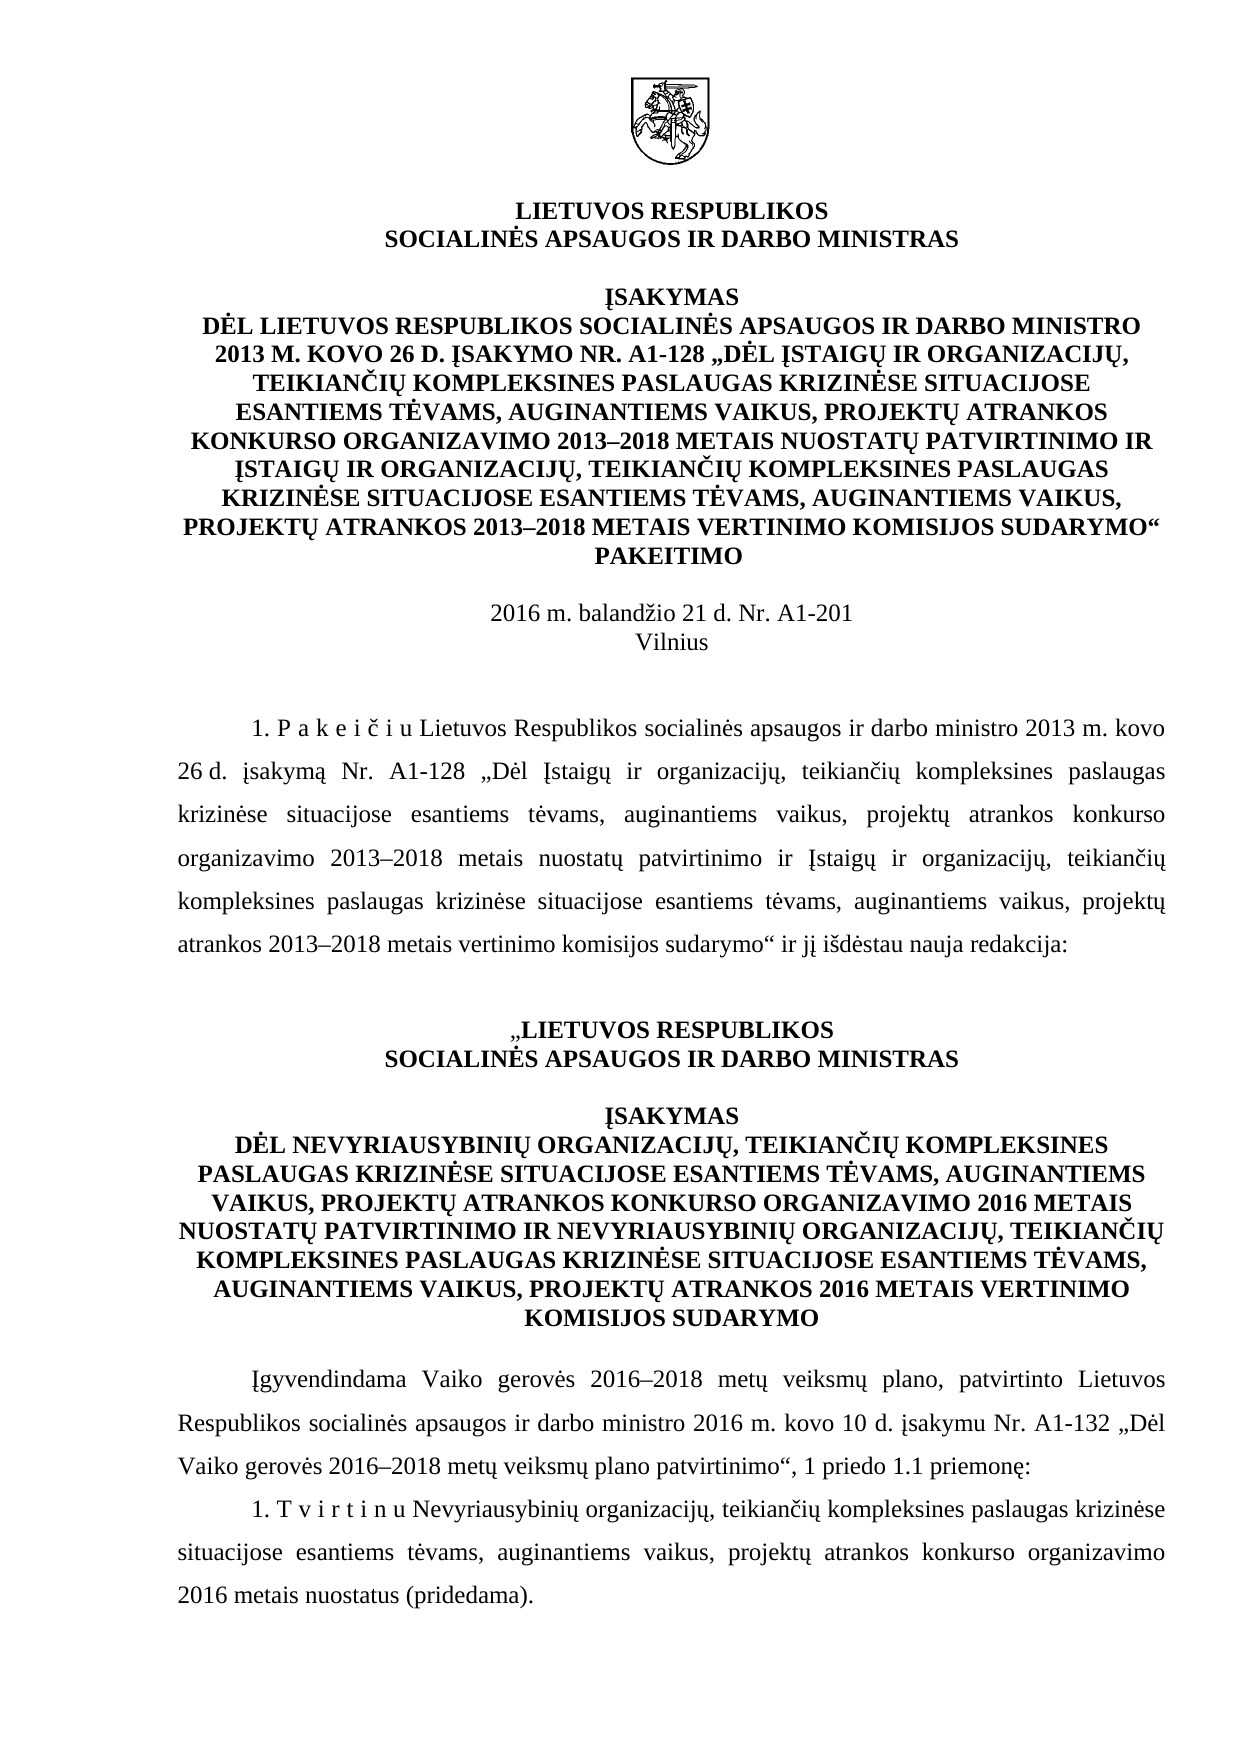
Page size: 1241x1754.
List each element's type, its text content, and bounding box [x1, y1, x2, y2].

text LIETUVOS RESPUBLIKOS [177, 196, 1166, 224]
text Vilnius [177, 627, 1166, 656]
text ĮSAKYMAS [177, 282, 1166, 311]
text DĖL LIETUVOS RESPUBLIKOS SOCIALINĖS APSAUGOS IR DARBO MINISTRO 2013 M. KOVO 26 D. ĮSAKYMO NR. A1-128 „DĖL ĮSTAIGŲ IR ORGANIZACIJŲ, TEIKIANČIŲ KOMPLEKSINES PASLAUGAS KRIZINĖSE SITUACIJOSE ESANTIEMS TĖVAMS, AUGINANTIEMS VAIKUS, PROJEKTŲ ATRANKOS KONKURSO ORGANIZAVIMO 2013–2018 METAIS NUOSTATŲ PATVIRTINIMO IR ĮSTAIGŲ IR ORGANIZACIJŲ, TEIKIANČIŲ KOMPLEKSINES PASLAUGAS KRIZINĖSE SITUACIJOSE ESANTIEMS TĖVAMS, AUGINANTIEMS VAIKUS, PROJEKTŲ ATRANKOS 2013–2018 METAIS VERTINIMO KOMISIJOS SUDARYMO“ PAKEITIMO [177, 311, 1166, 569]
text Įgyvendindama Vaiko gerovės 2016–2018 metų veiksmų plano, patvirtinto Lietuvos Respublikos socialinės apsaugos ir darbo ministro 2016 m. kovo 10 d. įsakymu Nr. A1-132 „Dėl Vaiko gerovės 2016–2018 metų veiksmų plano patvirtinimo“, 1 priedo 1.1 priemonę: [177, 1364, 1166, 1479]
text ĮSAKYMAS [177, 1101, 1166, 1130]
text 1. T v i r t i n u Nevyriausybinių organizacijų, teikiančių kompleksines paslaugas krizinėse situacijose esantiems tėvams, auginantiems vaikus, projektų atrankos konkurso organizavimo 2016 metais nuostatus (pridedama). [177, 1494, 1166, 1609]
text SOCIALINĖS APSAUGOS IR DARBO MINISTRAS [177, 224, 1166, 253]
text „LIETUVOS RESPUBLIKOS [177, 1015, 1166, 1044]
text DĖL NEVYRIAUSYBINIŲ ORGANIZACIJŲ, TEIKIANČIŲ KOMPLEKSINES PASLAUGAS KRIZINĖSE SITUACIJOSE ESANTIEMS TĖVAMS, AUGINANTIEMS VAIKUS, PROJEKTŲ ATRANKOS KONKURSO ORGANIZAVIMO 2016 METAIS NUOSTATŲ PATVIRTINIMO IR NEVYRIAUSYBINIŲ ORGANIZACIJŲ, TEIKIANČIŲ KOMPLEKSINES PASLAUGAS KRIZINĖSE SITUACIJOSE ESANTIEMS TĖVAMS, AUGINANTIEMS VAIKUS, PROJEKTŲ ATRANKOS 2016 METAIS VERTINIMO KOMISIJOS SUDARYMO [177, 1130, 1166, 1331]
text SOCIALINĖS APSAUGOS IR DARBO MINISTRAS [177, 1044, 1166, 1073]
text 1. P a k e i č i u Lietuvos Respublikos socialinės apsaugos ir darbo ministro 2013 m. kovo 26 d. įsakymą Nr. A1-128 „Dėl Įstaigų ir organizacijų, teikiančių kompleksines paslaugas krizinėse situacijose esantiems tėvams, auginantiems vaikus, projektų atrankos konkurso organizavimo 2013–2018 metais nuostatų patvirtinimo ir Įstaigų ir organizacijų, teikiančių kompleksines paslaugas krizinėse situacijose esantiems tėvams, auginantiems vaikus, projektų atrankos 2013–2018 metais vertinimo komisijos sudarymo“ ir jį išdėstau nauja redakcija: [177, 713, 1166, 958]
text 2016 m. balandžio 21 d. Nr. A1-201 [177, 598, 1166, 627]
